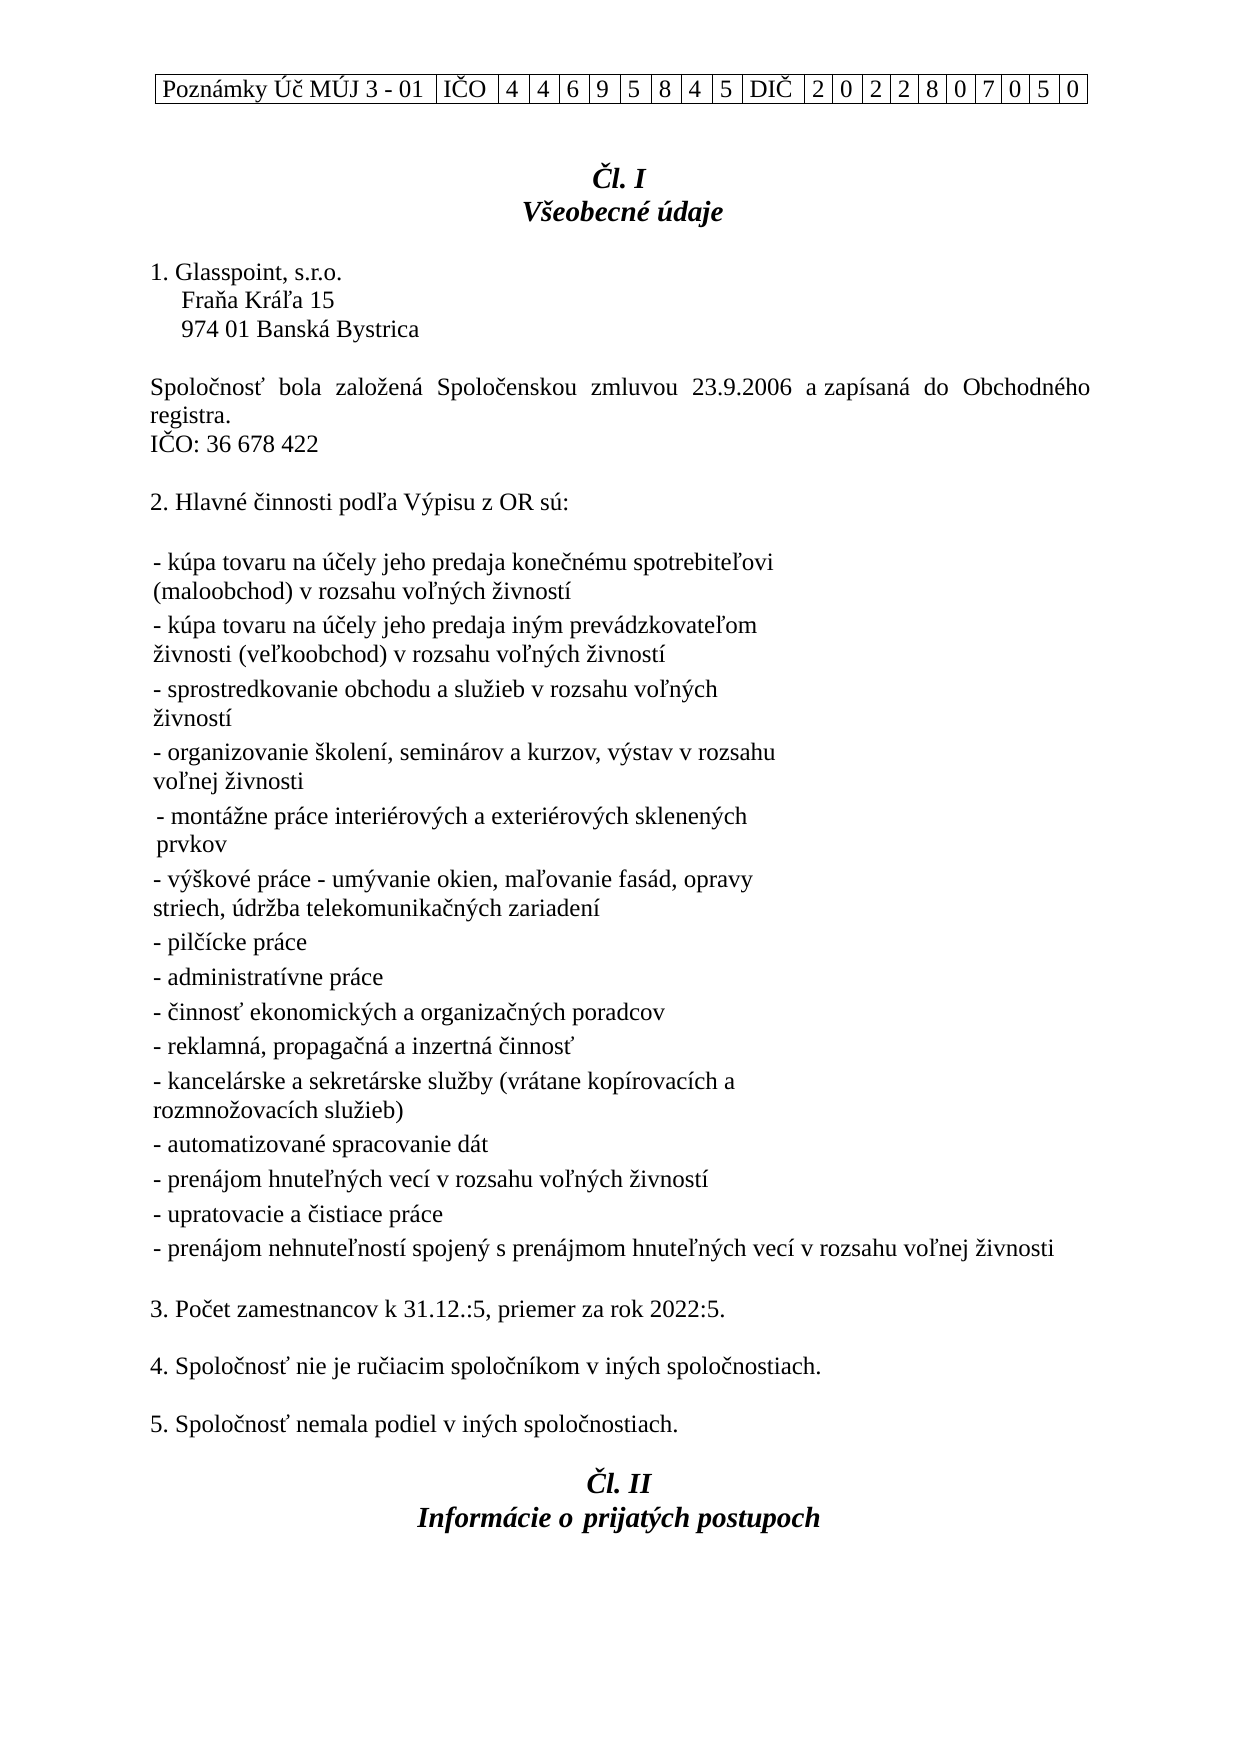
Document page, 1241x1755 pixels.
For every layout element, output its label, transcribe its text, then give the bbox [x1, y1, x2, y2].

table_header 8 [919, 75, 946, 103]
table_header 4 [499, 75, 529, 103]
table_header [780, 1063, 1090, 1126]
table_header 0 [1002, 75, 1029, 103]
table_header [780, 608, 1090, 671]
table_header 5 [621, 75, 651, 103]
table_header - činnosť ekonomických a organizačných poradcov [150, 994, 780, 1028]
table_header 6 [560, 75, 589, 103]
table_header [780, 1196, 1090, 1230]
table_header [780, 1029, 1090, 1063]
table_header 5 [1030, 75, 1059, 103]
text 4. Spoločnosť nie je ručiacim spoločníkom v iných spoločnostiach. [150, 1351, 1090, 1380]
table_header 0 [833, 75, 862, 103]
text Všeobecné údaje [150, 194, 1090, 228]
text 5. Spoločnosť nemala podiel v iných spoločnostiach. [150, 1409, 1090, 1437]
text Informácie o prijatých postupoch [150, 1500, 1090, 1533]
table_header [780, 671, 1090, 734]
text 3. Počet zamestnancov k 31.12.:5, priemer za rok 2022:5. [150, 1294, 1090, 1322]
table_header [780, 925, 1090, 959]
table_header - kúpa tovaru na účely jeho predaja iným prevádzkovateľom živnosti (veľkoobchod) v rozsahu voľných živností [150, 608, 780, 671]
table_header [780, 1126, 1090, 1161]
table_header 9 [590, 75, 620, 103]
table_header IČO [437, 75, 498, 103]
table_header 2 [891, 75, 918, 103]
table_header - prenájom hnuteľných vecí v rozsahu voľných živností [150, 1161, 780, 1196]
table_header 7 [976, 75, 1001, 103]
text Čl. I [150, 161, 1090, 194]
table_header 4 [682, 75, 712, 103]
table_header - montážne práce interiérových a exteriérových sklenených prvkov [153, 798, 780, 861]
text 2. Hlavné činnosti podľa Výpisu z OR sú: [150, 487, 1090, 516]
table_header [780, 861, 1090, 924]
table_header [780, 798, 1090, 861]
table_header - kúpa tovaru na účely jeho predaja konečnému spotrebiteľovi (maloobchod) v rozsahu voľných živností [150, 544, 780, 608]
table_header - organizovanie školení, seminárov a kurzov, výstav v rozsahu voľnej živnosti [150, 734, 780, 798]
table_header - výškové práce - umývanie okien, maľovanie fasád, opravy striech, údržba telekomunikačných zariadení [150, 861, 780, 924]
table_header 2 [863, 75, 890, 103]
text 974 01 Banská Bystrica [150, 314, 1090, 343]
table_header 5 [713, 75, 742, 103]
table_header - upratovacie a čistiace práce [150, 1196, 780, 1230]
table_header - automatizované spracovanie dát [150, 1126, 780, 1161]
table_header 0 [1060, 75, 1087, 103]
table_header [780, 544, 1090, 608]
table_header - reklamná, propagačná a inzertná činnosť [150, 1029, 780, 1063]
table_header [780, 1161, 1090, 1196]
table_header 4 [530, 75, 559, 103]
table_header - administratívne práce [150, 959, 780, 994]
text Fraňa Kráľa 15 [150, 286, 1090, 314]
table_header Poznámky Úč MÚJ 3 - 01 [156, 75, 436, 103]
text Spoločnosť bola založená Spoločenskou zmluvou 23.9.2006 a zapísaná do Obchodného registra. [150, 372, 1090, 429]
table_header [780, 734, 1090, 798]
text Čl. II [150, 1466, 1090, 1500]
table_header 0 [947, 75, 975, 103]
table_header DIČ [743, 75, 804, 103]
table_header [780, 994, 1090, 1028]
table_header [780, 959, 1090, 994]
table_header - sprostredkovanie obchodu a služieb v rozsahu voľných živností [150, 671, 780, 734]
table_header 2 [805, 75, 832, 103]
table_header - prenájom nehnuteľností spojený s prenájmom hnuteľných vecí v rozsahu voľnej živnosti [150, 1230, 1090, 1265]
table_header 8 [652, 75, 681, 103]
table_header - pilčícke práce [150, 925, 780, 959]
text 1. Glasspoint, s.r.o. [150, 257, 1090, 286]
table_header - kancelárske a sekretárske služby (vrátane kopírovacích a rozmnožovacích služieb) [150, 1063, 780, 1126]
text IČO: 36 678 422 [150, 429, 1090, 458]
